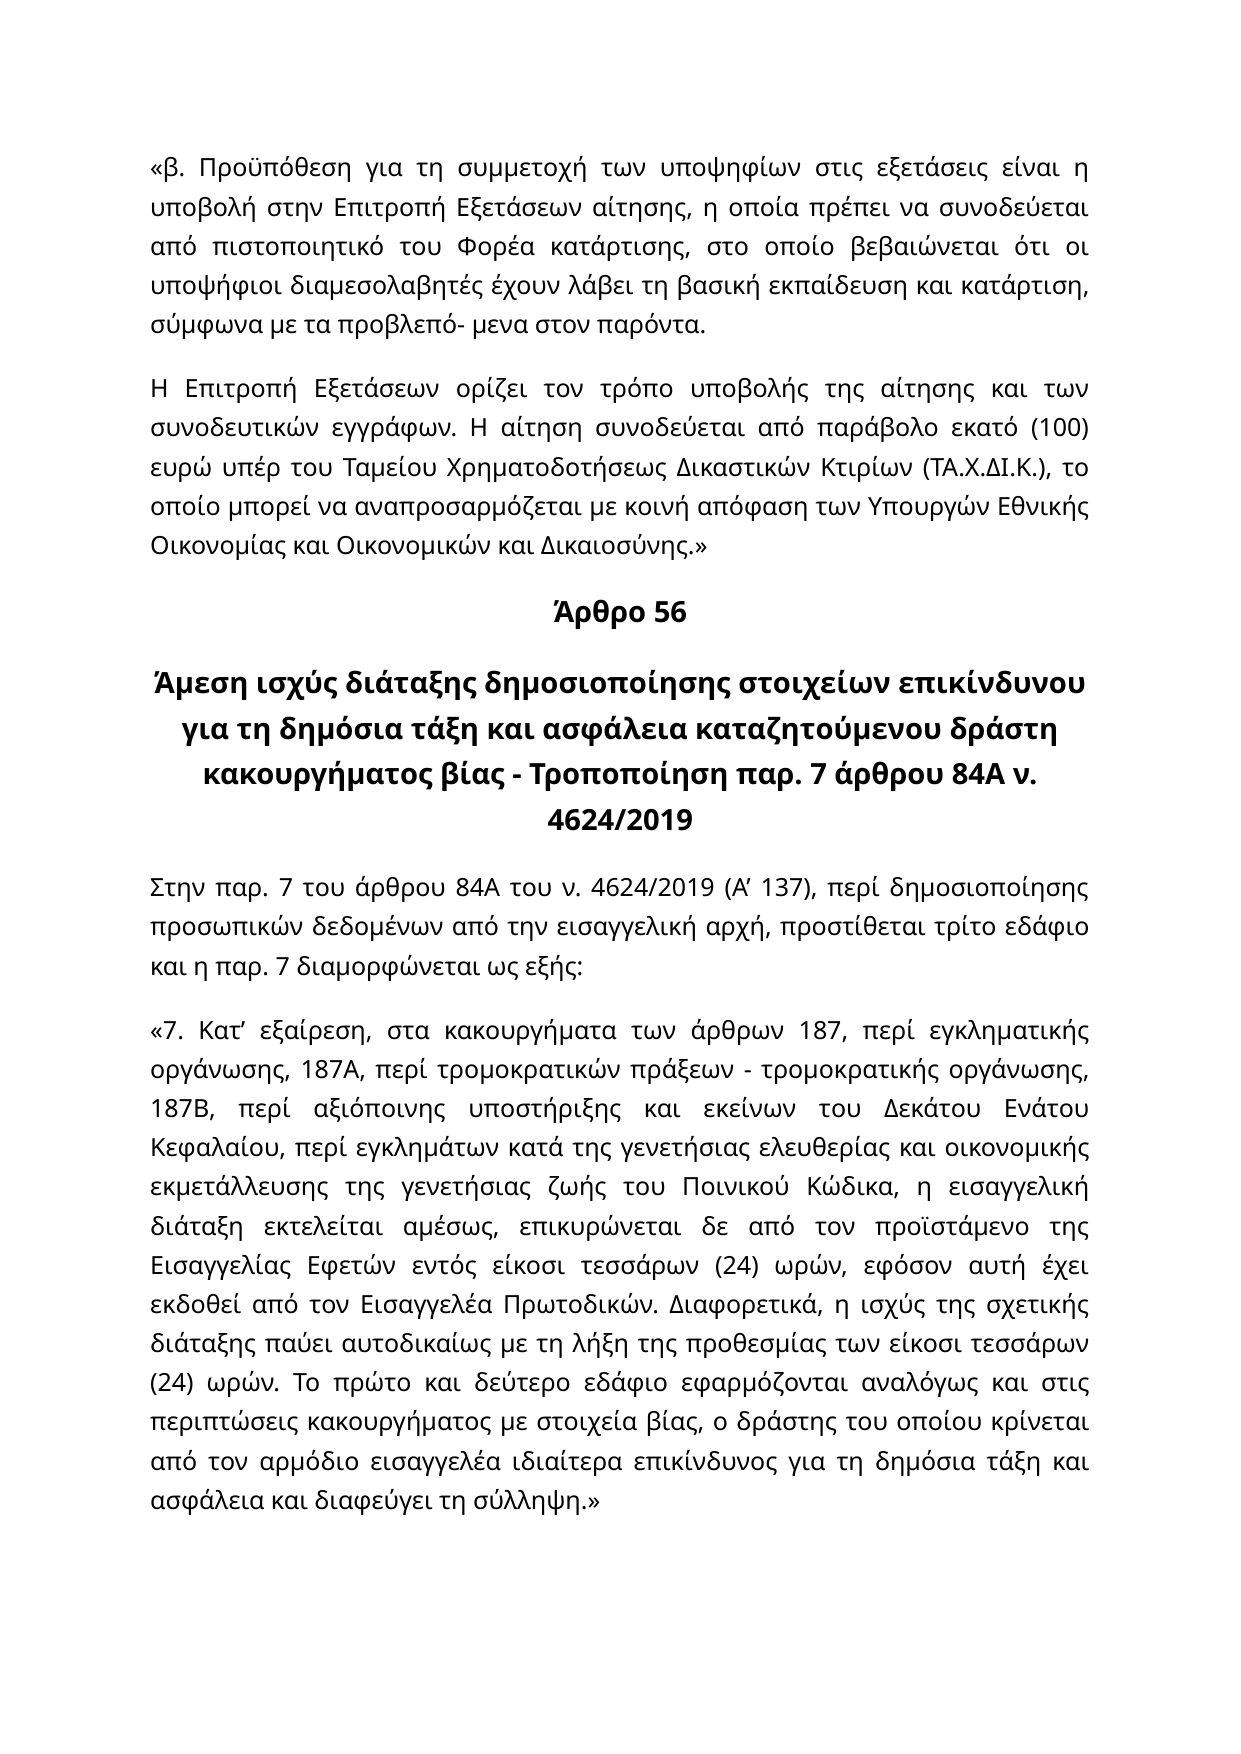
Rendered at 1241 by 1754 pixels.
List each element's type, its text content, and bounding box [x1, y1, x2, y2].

subtitle Άρθρο 56 [150, 592, 1090, 631]
text «β. Προϋπόθεση για τη συμμετοχή των υποψηφίων στις εξετάσεις είναι η υποβολή στην Επιτροπή Εξετάσεων αίτησης, η οποία πρέπει να συνοδεύεται από πιστοποιητικό του Φορέα κατάρτισης, στο οποίο βεβαιώνεται ότι οι υποψήφιοι διαμεσολαβητές έχουν λάβει τη βασική εκπαίδευση και κατάρτιση, σύμφωνα με τα προβλεπό- μενα στον παρόντα. [150, 150, 1090, 341]
text Η Επιτροπή Εξετάσεων ορίζει τον τρόπο υποβολής της αίτησης και των συνοδευτικών εγγράφων. Η αίτηση συνοδεύεται από παράβολο εκατό (100) ευρώ υπέρ του Ταμείου Χρηματοδοτήσεως Δικαστικών Κτιρίων (ΤΑ.Χ.ΔΙ.Κ.), το οποίο μπορεί να αναπροσαρμόζεται με κοινή απόφαση των Υπουργών Εθνικής Οικονομίας και Οικονομικών και Δικαιοσύνης.» [150, 371, 1090, 562]
subtitle Άμεση ισχύς διάταξης δημοσιοποίησης στοιχείων επικίνδυνου για τη δημόσια τάξη και ασφάλεια καταζητούμενου δράστη κακουργήματος βίας - Τροποποίηση παρ. 7 άρθρου 84Α ν. 4624/2019 [150, 662, 1090, 839]
text «7. Κατ’ εξαίρεση, στα κακουργήματα των άρθρων 187, περί εγκληματικής οργάνωσης, 187Α, περί τρομοκρατικών πράξεων - τρομοκρατικής οργάνωσης, 187Β, περί αξιόποινης υποστήριξης και εκείνων του Δεκάτου Ενάτου Κεφαλαίου, περί εγκλημάτων κατά της γενετήσιας ελευθερίας και οικονομικής εκμετάλλευσης της γενετήσιας ζωής του Ποινικού Κώδικα, η εισαγγελική διάταξη εκτελείται αμέσως, επικυρώνεται δε από τον προϊστάμενο της Εισαγγελίας Εφετών εντός είκοσι τεσσάρων (24) ωρών, εφόσον αυτή έχει εκδοθεί από τον Εισαγγελέα Πρωτοδικών. Διαφορετικά, η ισχύς της σχετικής διάταξης παύει αυτοδικαίως με τη λήξη της προθεσμίας των είκοσι τεσσάρων (24) ωρών. Το πρώτο και δεύτερο εδάφιο εφαρμόζονται αναλόγως και στις περιπτώσεις κακουργήματος με στοιχεία βίας, ο δράστης του οποίου κρίνεται από τον αρμόδιο εισαγγελέα ιδιαίτερα επικίνδυνος για τη δημόσια τάξη και ασφάλεια και διαφεύγει τη σύλληψη.» [150, 1012, 1090, 1516]
text Στην παρ. 7 του άρθρου 84Α του ν. 4624/2019 (Α’ 137), περί δημοσιοποίησης προσωπικών δεδομένων από την εισαγγελική αρχή, προστίθεται τρίτο εδάφιο και η παρ. 7 διαμορφώνεται ως εξής: [150, 870, 1090, 982]
